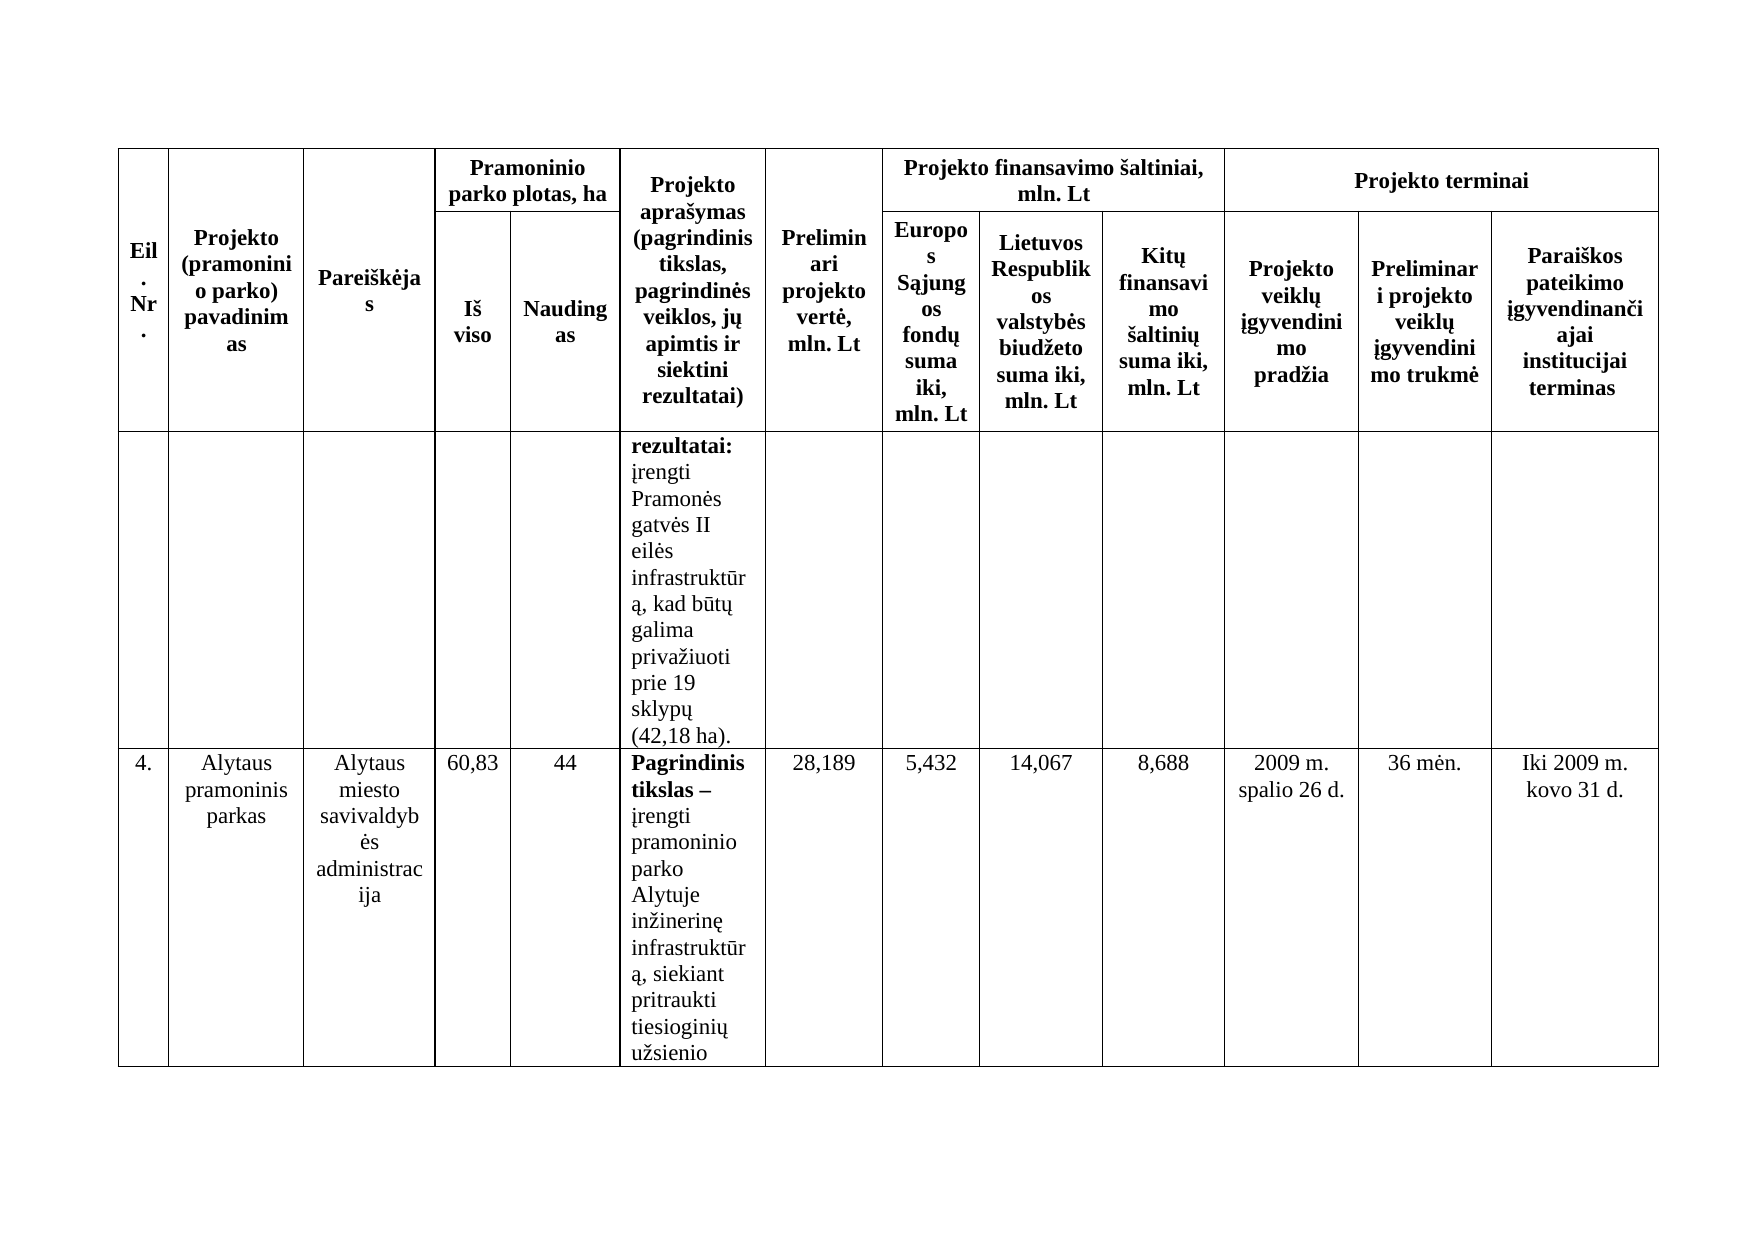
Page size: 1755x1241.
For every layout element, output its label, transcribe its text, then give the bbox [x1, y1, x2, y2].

table_cell 5,432 [883, 749, 979, 1066]
table_cell Paraiškos pateikimo įgyvendinančiajai institucijai terminas [1492, 212, 1658, 431]
table_cell Lietuvos Respublikos valstybės biudžeto suma iki, mln. Lt [980, 212, 1102, 431]
table_cell rezultatai: įrengti Pramonės gatvės II eilės infrastruktūrą, kad būtų galima privažiuoti prie 19 sklypų (42,18 ha). [621, 432, 765, 748]
table_cell Alytaus miesto savivaldybės administracija [304, 749, 434, 1066]
table_cell Iš viso [436, 212, 510, 431]
table_cell 28,189 [766, 749, 882, 1066]
table_cell [1225, 432, 1358, 748]
table_cell Preliminari projekto veiklų įgyvendinimo trukmė [1359, 212, 1491, 431]
table_header Eil. Nr. [119, 149, 168, 431]
table_cell 4. [119, 749, 168, 1066]
table_header Pramoninio parko plotas, ha [436, 149, 619, 211]
table_cell [511, 432, 619, 748]
table_header Projekto finansavimo šaltiniai, mln. Lt [883, 149, 1224, 211]
table_cell 60,83 [436, 749, 510, 1066]
table_cell Pagrindinis tikslas – įrengti pramoninio parko Alytuje inžinerinę infrastruktūrą, siekiant pritraukti tiesioginių užsienio [621, 749, 765, 1066]
table_cell Alytaus pramoninis parkas [169, 749, 303, 1066]
table_cell [1359, 432, 1491, 748]
table_cell [766, 432, 882, 748]
table_header Pareiškėjas [304, 149, 434, 431]
table_cell [980, 432, 1102, 748]
table_cell [1103, 432, 1224, 748]
table_cell 14,067 [980, 749, 1102, 1066]
table_cell [119, 432, 168, 748]
table_header Projekto (pramoninio parko) pavadinimas [169, 149, 303, 431]
table_header Preliminari projekto vertė, mln. Lt [766, 149, 882, 431]
table_cell [883, 432, 979, 748]
table_cell [169, 432, 303, 748]
table_cell Europos Sąjungos fondų suma iki, mln. Lt [883, 212, 979, 431]
table_header Projekto aprašymas (pagrindinis tikslas, pagrindinės veiklos, jų apimtis ir siektini rezultatai) [621, 149, 765, 431]
table_cell 44 [511, 749, 619, 1066]
table_cell 2009 m. spalio 26 d. [1225, 749, 1358, 1066]
table_cell [304, 432, 434, 748]
table_header Projekto terminai [1225, 149, 1658, 211]
table_cell 8,688 [1103, 749, 1224, 1066]
table_cell Projekto veiklų įgyvendinimo pradžia [1225, 212, 1358, 431]
table_cell 36 mėn. [1359, 749, 1491, 1066]
table_cell Kitų finansavimo šaltinių suma iki, mln. Lt [1103, 212, 1224, 431]
table_cell [436, 432, 510, 748]
table_cell [1492, 432, 1658, 748]
table_cell Iki 2009 m. kovo 31 d. [1492, 749, 1658, 1066]
table_cell Naudingas [511, 212, 619, 431]
